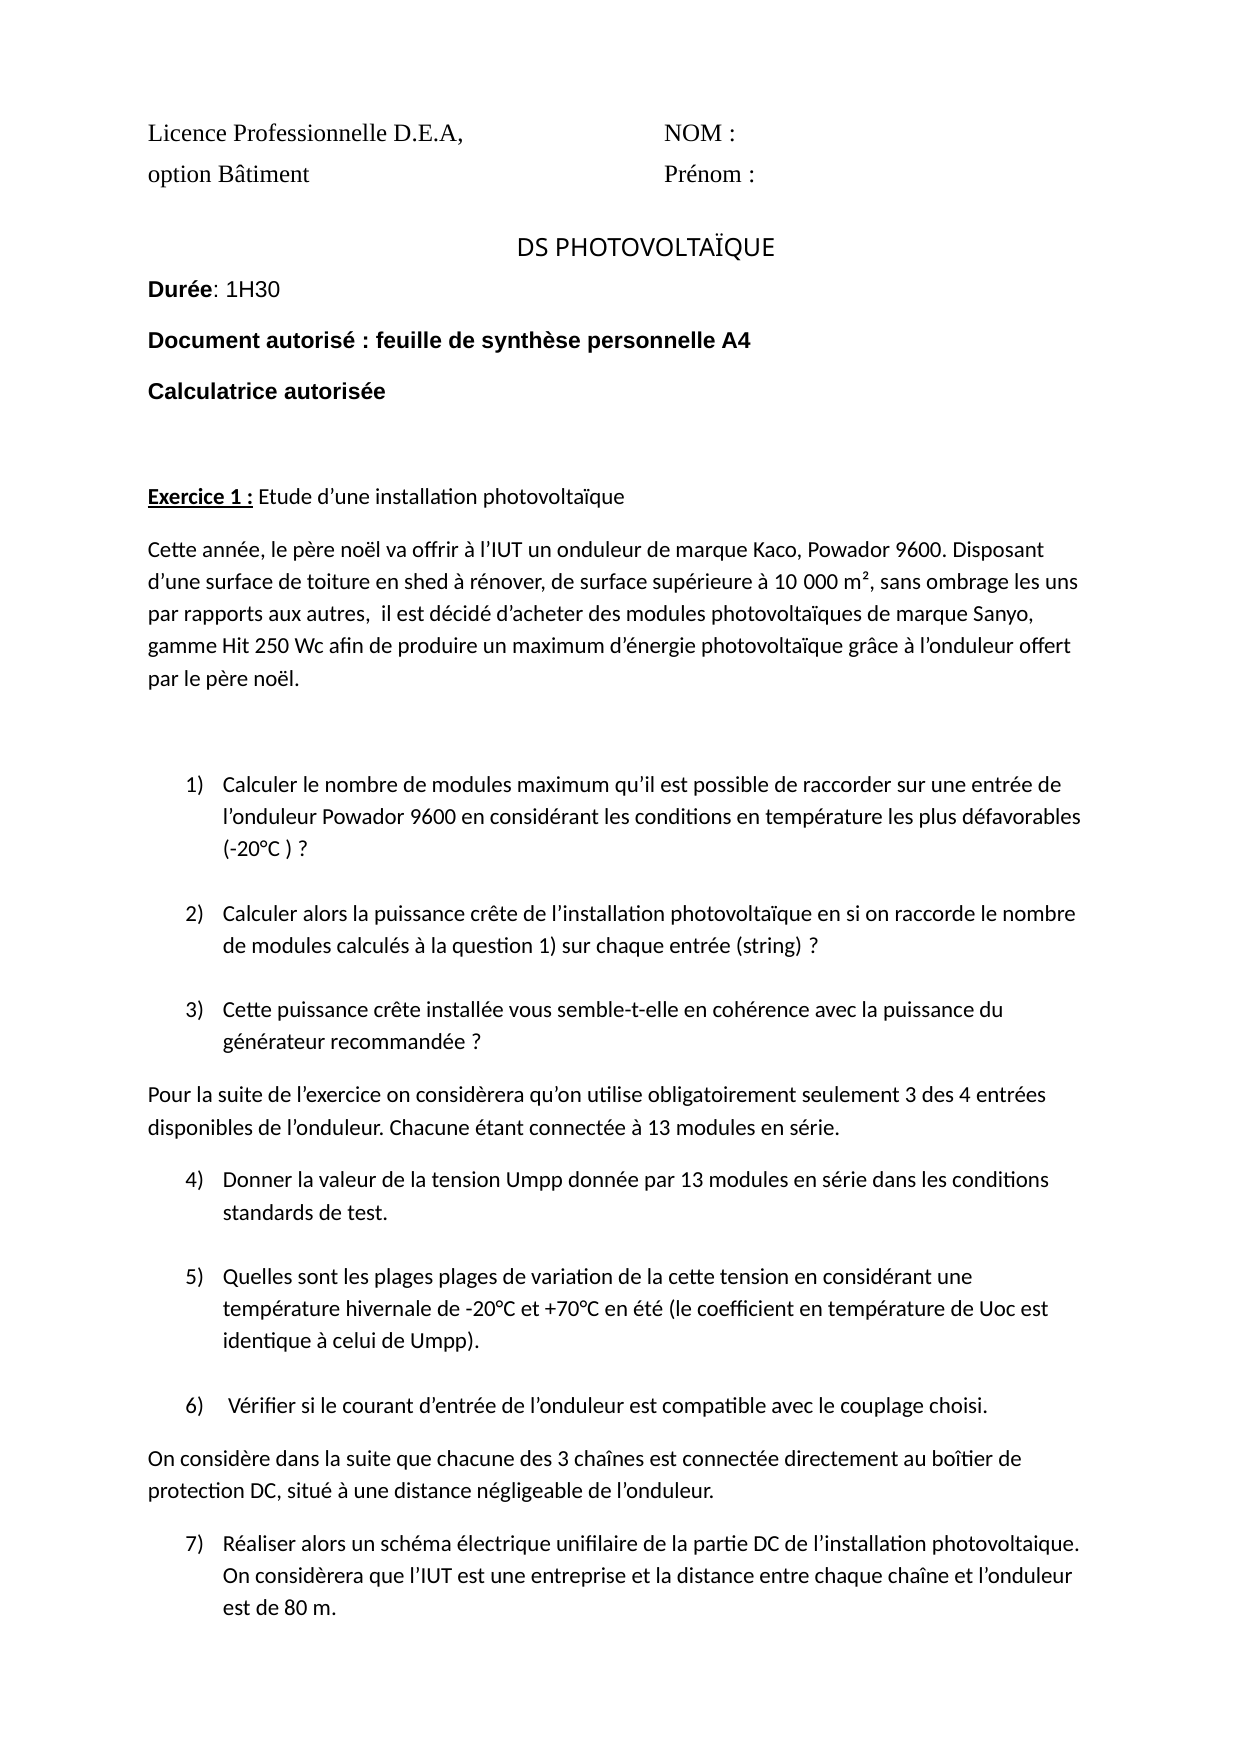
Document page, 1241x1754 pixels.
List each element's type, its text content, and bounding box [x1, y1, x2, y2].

text Calculatrice autorisée [148, 378, 1092, 404]
text Exercice 1 : Etude d’une installation photovoltaïque [148, 482, 1092, 510]
list Réaliser alors un schéma électrique unifilaire de la partie DC de l’installation photovoltaique. On considèrera que l’IUT est une entreprise et la distance entre chaque chaîne et l’onduleur est de 80 m. [185, 1529, 1092, 1622]
list Calculer le nombre de modules maximum qu’il est possible de raccorder sur une entrée de l’onduleur Powador 9600 en considérant les conditions en température les plus défavorables (-20°C ) ? [185, 770, 1092, 862]
text Cette année, le père noël va offrir à l’IUT un onduleur de marque Kaco, Powador 9600. Disposant d’une surface de toiture en shed à rénover, de surface supérieure à 10 000 m², sans ombrage les uns par rapports aux autres, il est décidé d’acheter des modules photovoltaïques de marque Sanyo, gamme Hit 250 Wc afin de produire un maximum d’énergie photovoltaïque grâce à l’onduleur offert par le père noël. [148, 535, 1092, 692]
list Quelles sont les plages plages de variation de la cette tension en considérant une température hivernale de -20°C et +70°C en été (le coefficient en température de Uoc est identique à celui de Umpp). [185, 1262, 1092, 1354]
text DS PHOTOVOLTAÏQUE [148, 229, 1092, 263]
list Cette puissance crête installée vous semble-t-elle en cohérence avec la puissance du générateur recommandée ? [185, 995, 1092, 1055]
text Licence Professionnelle D.E.A, NOM : [148, 118, 1092, 147]
list Donner la valeur de la tension Umpp donnée par 13 modules en série dans les conditions standards de test. [185, 1166, 1092, 1226]
text Durée: 1H30 [148, 276, 1092, 302]
text Document autorisé : feuille de synthèse personnelle A4 [148, 327, 1092, 353]
list Vérifier si le courant d’entrée de l’onduleur est compatible avec le couplage choisi. [185, 1391, 1092, 1419]
text On considère dans la suite que chacune des 3 chaînes est connectée directement au boîtier de protection DC, situé à une distance négligeable de l’onduleur. [148, 1444, 1092, 1504]
text option Bâtiment Prénom : [148, 159, 1092, 217]
text Pour la suite de l’exercice on considèrera qu’on utilise obligatoirement seulement 3 des 4 entrées disponibles de l’onduleur. Chacune étant connectée à 13 modules en série. [148, 1080, 1092, 1141]
list Calculer alors la puissance crête de l’installation photovoltaïque en si on raccorde le nombre de modules calculés à la question 1) sur chaque entrée (string) ? [185, 899, 1092, 959]
